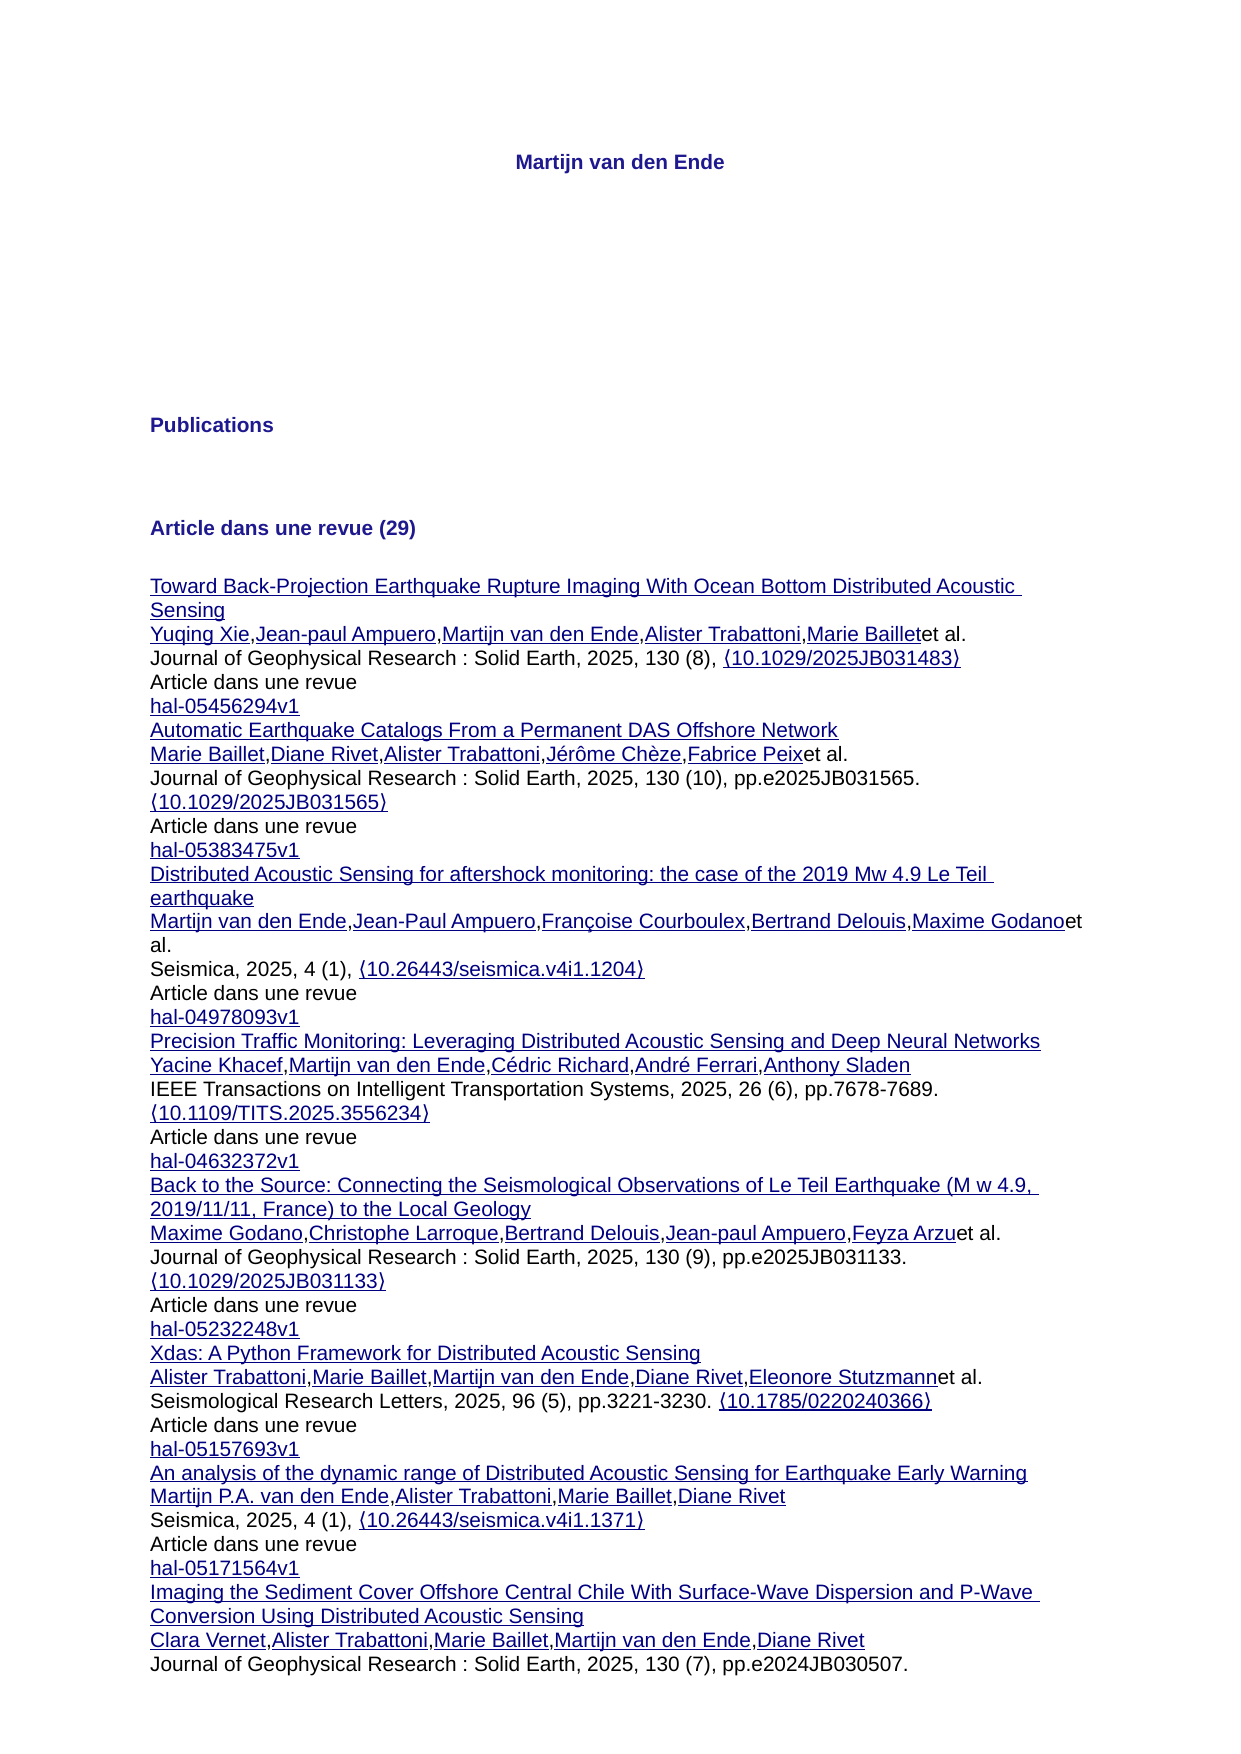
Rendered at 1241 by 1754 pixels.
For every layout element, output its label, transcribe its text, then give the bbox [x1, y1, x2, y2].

subtitle Martijn van den Ende [150, 150, 1090, 174]
table_cell Distributed Acoustic Sensing for aftershock monitoring: the case of the 2019 Mw 4.9 Le Teil earthquake Martijn van den Ende,Jean-Paul Ampuero,Françoise Courboulex,Bertrand Delouis,Maxime Godanoet al. Seismica, 2025, 4 (1), ⟨10.26443/seismica.v4i1.1204⟩ Article dans une revue hal-04978093v1 [150, 861, 1090, 1029]
table_cell Automatic Earthquake Catalogs From a Permanent DAS Offshore Network Marie Baillet,Diane Rivet,Alister Trabattoni,Jérôme Chèze,Fabrice Peixet al. Journal of Geophysical Research : Solid Earth, 2025, 130 (10), pp.e2025JB031565. ⟨10.1029/2025JB031565⟩ Article dans une revue hal-05383475v1 [150, 718, 1090, 861]
subtitle Publications [150, 412, 1090, 436]
table_header Toward Back‐Projection Earthquake Rupture Imaging With Ocean Bottom Distributed Acoustic Sensing Yuqing Xie,Jean‐paul Ampuero,Martijn van den Ende,Alister Trabattoni,Marie Bailletet al. Journal of Geophysical Research : Solid Earth, 2025, 130 (8), ⟨10.1029/2025JB031483⟩ Article dans une revue hal-05456294v1 [150, 574, 1090, 718]
table_cell Back to the Source: Connecting the Seismological Observations of Le Teil Earthquake (M w 4.9, 2019/11/11, France) to the Local Geology Maxime Godano,Christophe Larroque,Bertrand Delouis,Jean‐paul Ampuero,Feyza Arzuet al. Journal of Geophysical Research : Solid Earth, 2025, 130 (9), pp.e2025JB031133. ⟨10.1029/2025JB031133⟩ Article dans une revue hal-05232248v1 [150, 1173, 1090, 1341]
subtitle Article dans une revue (29) [150, 516, 1090, 539]
table_cell Precision Traffic Monitoring: Leveraging Distributed Acoustic Sensing and Deep Neural Networks Yacine Khacef,Martijn van den Ende,Cédric Richard,André Ferrari,Anthony Sladen IEEE Transactions on Intelligent Transportation Systems, 2025, 26 (6), pp.7678-7689. ⟨10.1109/TITS.2025.3556234⟩ Article dans une revue hal-04632372v1 [150, 1029, 1090, 1173]
table_cell An analysis of the dynamic range of Distributed Acoustic Sensing for Earthquake Early Warning Martijn P.A. van den Ende,Alister Trabattoni,Marie Baillet,Diane Rivet Seismica, 2025, 4 (1), ⟨10.26443/seismica.v4i1.1371⟩ Article dans une revue hal-05171564v1 [150, 1460, 1090, 1580]
table_cell Imaging the Sediment Cover Offshore Central Chile With Surface‐Wave Dispersion and P‐Wave Conversion Using Distributed Acoustic Sensing Clara Vernet,Alister Trabattoni,Marie Baillet,Martijn van den Ende,Diane Rivet Journal of Geophysical Research : Solid Earth, 2025, 130 (7), pp.e2024JB030507. [150, 1580, 1090, 1676]
table_cell Xdas: A Python Framework for Distributed Acoustic Sensing Alister Trabattoni,Marie Baillet,Martijn van den Ende,Diane Rivet,Eleonore Stutzmannet al. Seismological Research Letters, 2025, 96 (5), pp.3221-3230. ⟨10.1785/0220240366⟩ Article dans une revue hal-05157693v1 [150, 1341, 1090, 1460]
